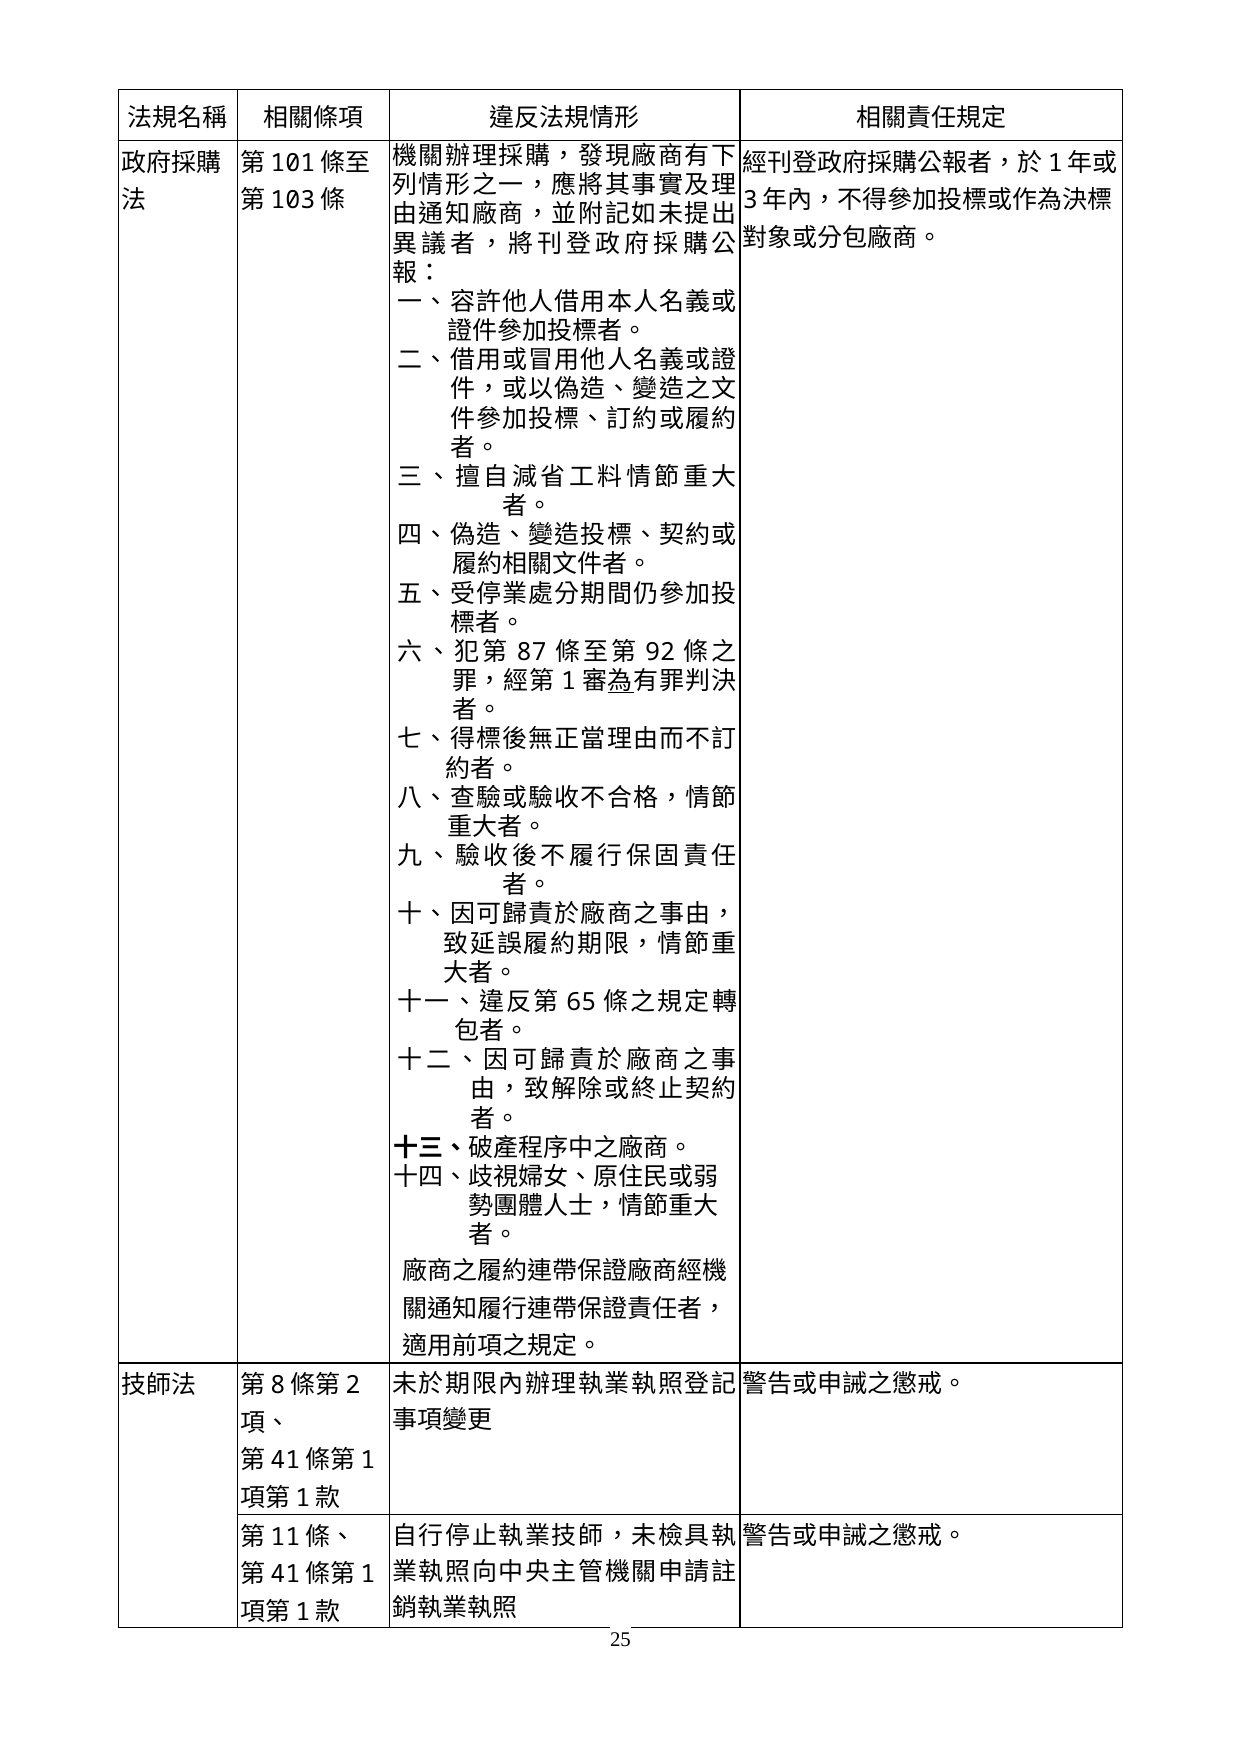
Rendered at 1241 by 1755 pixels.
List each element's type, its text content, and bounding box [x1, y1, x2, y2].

table_cell 經刊登政府採購公報者，於1年或3年內，不得參加投標或作為決標對象或分包廠商。 [741, 141, 1122, 1362]
table_cell 政府採購法 [119, 141, 237, 1362]
table_cell 第101條至第103條 [238, 141, 389, 1362]
table_header 違反法規情形 [390, 90, 739, 140]
table_cell 第11條、 第41條第1項第1款 [238, 1515, 389, 1627]
table_cell 警告或申誡之懲戒。 [741, 1515, 1122, 1627]
table_cell 警告或申誡之懲戒。 [741, 1364, 1122, 1514]
table_header 相關責任規定 [741, 90, 1122, 140]
table_header 法規名稱 [119, 90, 237, 140]
table_cell 機關辦理採購，發現廠商有下列情形之一，應將其事實及理由通知廠商，並附記如未提出異議者，將刊登政府採購公報： 一、容許他人借用本人名義或證件參加投標者。 二、借用或冒用他人名義或證件，或以偽造、變造之文件參加投標、訂約或履約者。 三、擅自減省工料情節重大者。 四、偽造、變造投標、契約或履約相關文件者。 五、受停業處分期間仍參加投標者。 六、犯第87條至第92條之罪，經第1審為有罪判決者。 七、得標後無正當理由而不訂約者。 八、查驗或驗收不合格，情節重大者。 九、驗收後不履行保固責任者。 十、因可歸責於廠商之事由，致延誤履約期限，情節重大者。 十一、違反第65條之規定轉包者。 十二、因可歸責於廠商之事由，致解除或終止契約者。 十三、破產程序中之廠商。 十四、歧視婦女、原住民或弱勢團體人士，情節重大者。 廠商之履約連帶保證廠商經機關通知履行連帶保證責任者，適用前項之規定。 [390, 141, 739, 1362]
table_cell 第8條第2項、 第41條第1項第1款 [238, 1364, 389, 1514]
table_cell 未於期限內辦理執業執照登記事項變更 [390, 1364, 739, 1514]
table_header 相關條項 [238, 90, 389, 140]
table_cell 自行停止執業技師，未檢具執業執照向中央主管機關申請註銷執業執照 [390, 1515, 739, 1627]
table_cell 技師法 [119, 1364, 237, 1627]
